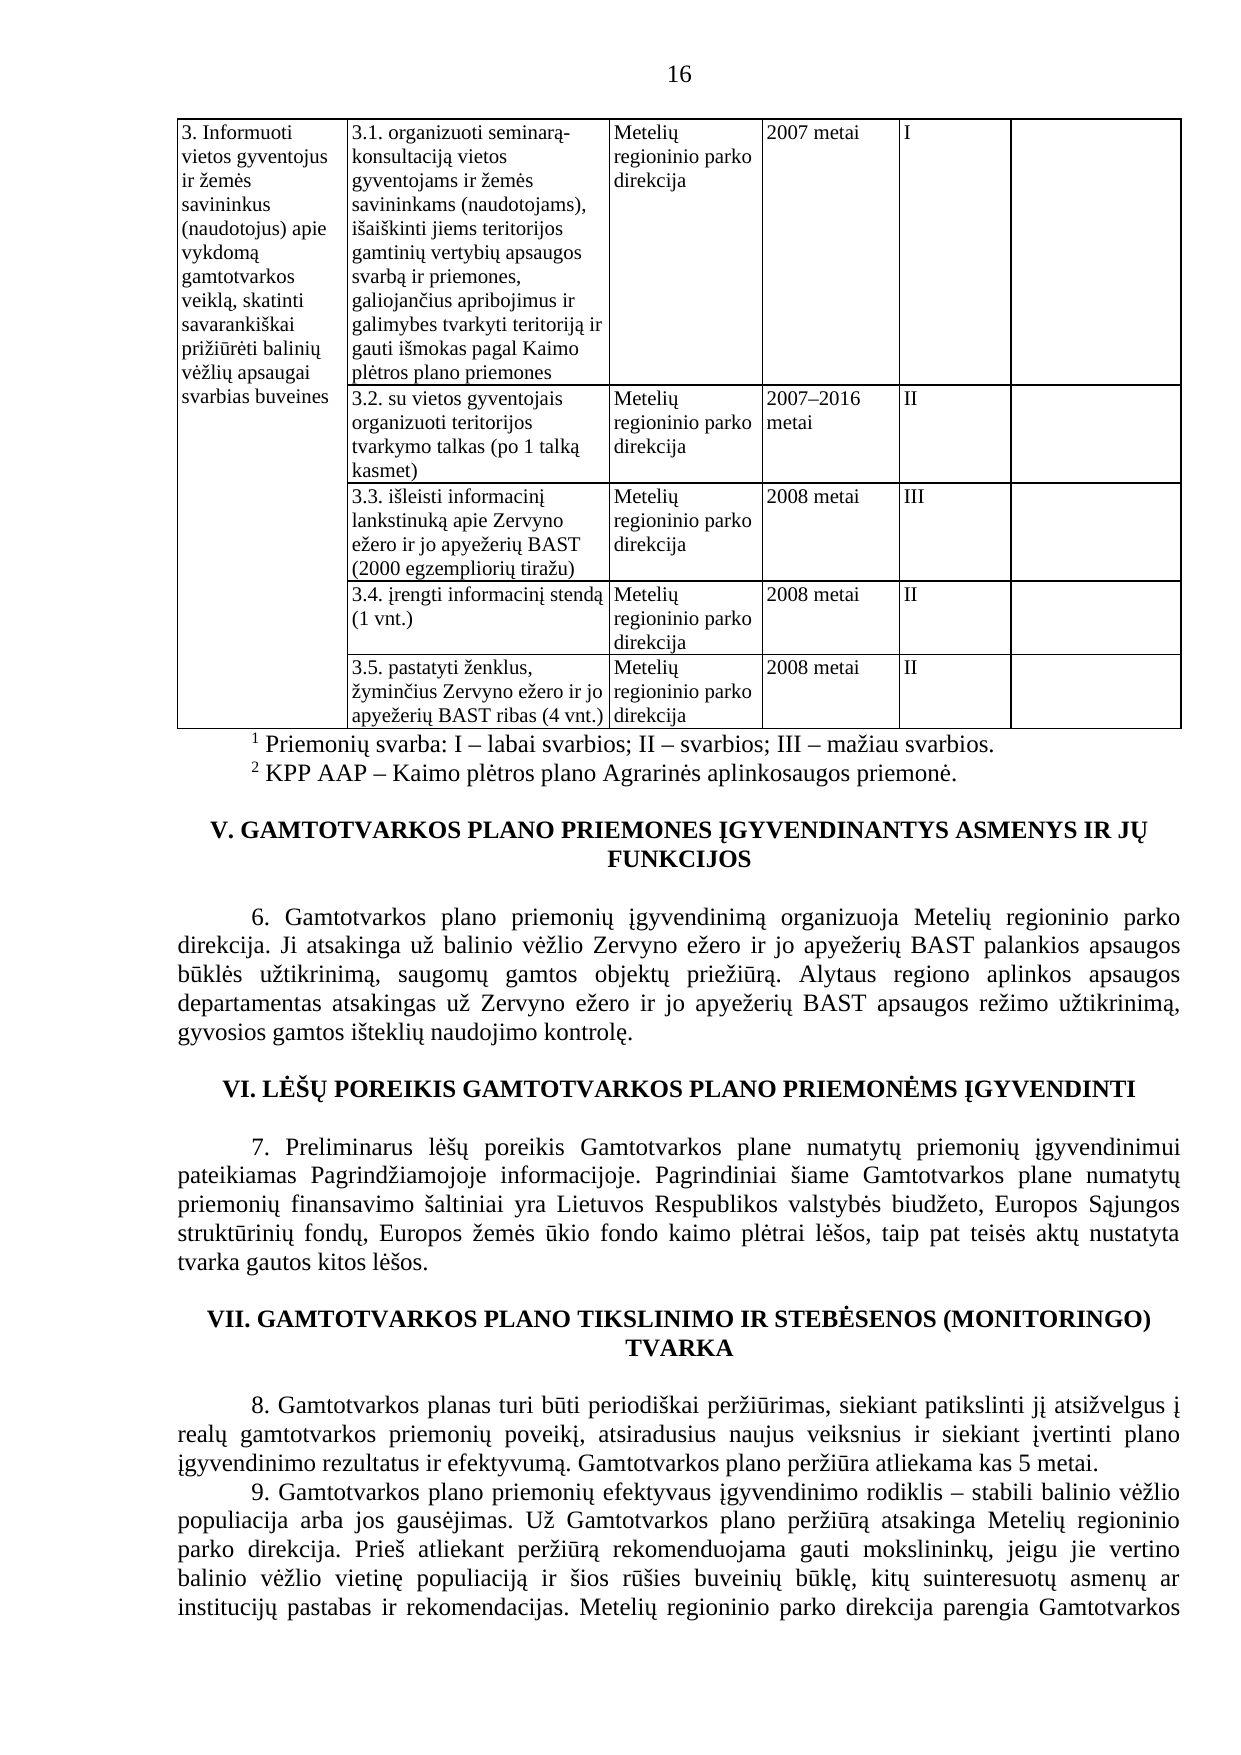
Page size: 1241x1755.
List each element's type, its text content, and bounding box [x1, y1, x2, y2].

table_cell Metelių regioninio parko direkcija [610, 484, 762, 580]
table_cell 2007–2016 metai [763, 386, 899, 482]
text 1 Priemonių svarba: I – labai svarbios; II – svarbios; III – mažiau svarbios. [177, 729, 1181, 758]
text 9. Gamtotvarkos plano priemonių efektyvaus įgyvendinimo rodiklis – stabili balinio vėžlio populiacija arba jos gausėjimas. Už Gamtotvarkos plano peržiūrą atsakinga Metelių regioninio parko direkcija. Prieš atliekant peržiūrą rekomenduojama gauti mokslininkų, jeigu jie vertino balinio vėžlio vietinę populiaciją ir šios rūšies buveinių būklę, kitų suinteresuotų asmenų ar institucijų pastabas ir rekomendacijas. Metelių regioninio parko direkcija parengia Gamtotvarkos [177, 1477, 1181, 1620]
text 2 KPP AAP – Kaimo plėtros plano Agrarinės aplinkosaugos priemonė. [177, 758, 1181, 787]
table_cell II [900, 386, 1010, 482]
text 6. Gamtotvarkos plano priemonių įgyvendinimą organizuoja Metelių regioninio parko direkcija. Ji atsakinga už balinio vėžlio Zervyno ežero ir jo apyežerių BAST palankios apsaugos būklės užtikrinimą, saugomų gamtos objektų priežiūrą. Alytaus regiono aplinkos apsaugos departamentas atsakingas už Zervyno ežero ir jo apyežerių BAST apsaugos režimo užtikrinimą, gyvosios gamtos išteklių naudojimo kontrolę. [177, 902, 1181, 1045]
table_cell 2007 metai [763, 120, 899, 384]
text VII. GAMTOTVARKOS PLANO TIKSLINIMO IR STEBĖSENOS (MONITORINGO) TVARKA [177, 1304, 1181, 1362]
table_cell [1012, 386, 1180, 482]
table_cell 2008 metai [763, 655, 899, 727]
table_cell [1012, 120, 1180, 384]
text 8. Gamtotvarkos planas turi būti periodiškai peržiūrimas, siekiant patikslinti jį atsižvelgus į realų gamtotvarkos priemonių poveikį, atsiradusius naujus veiksnius ir siekiant įvertinti plano įgyvendinimo rezultatus ir efektyvumą. Gamtotvarkos plano peržiūra atliekama kas 5 metai. [177, 1390, 1181, 1477]
text V. GAMTOTVARKOS PLANO PRIEMONES ĮGYVENDINANTYS ASMENYS IR JŲ FUNKCIJOS [177, 815, 1181, 873]
table_cell 3.4. įrengti informacinį stendą (1 vnt.) [348, 582, 609, 654]
table_cell III [900, 484, 1010, 580]
table_cell 2008 metai [763, 484, 899, 580]
table_cell [1012, 484, 1180, 580]
table_cell [1012, 582, 1180, 654]
table_cell II [900, 582, 1010, 654]
table_cell [1012, 655, 1180, 727]
table_cell I [900, 120, 1010, 384]
text VI. LĖŠŲ POREIKIS GAMTOTVARKOS PLANO PRIEMONĖMS ĮGYVENDINTI [177, 1074, 1181, 1103]
text 7. Preliminarus lėšų poreikis Gamtotvarkos plane numatytų priemonių įgyvendinimui pateikiamas Pagrindžiamojoje informacijoje. Pagrindiniai šiame Gamtotvarkos plane numatytų priemonių finansavimo šaltiniai yra Lietuvos Respublikos valstybės biudžeto, Europos Sąjungos struktūrinių fondų, Europos žemės ūkio fondo kaimo plėtrai lėšos, taip pat teisės aktų nustatyta tvarka gautos kitos lėšos. [177, 1132, 1181, 1275]
table_cell 3. Informuoti vietos gyventojus ir žemės savininkus (naudotojus) apie vykdomą gamtotvarkos veiklą, skatinti savarankiškai prižiūrėti balinių vėžlių apsaugai svarbias buveines [178, 120, 347, 727]
table_cell 2008 metai [763, 582, 899, 654]
table_cell II [900, 655, 1010, 727]
table_cell Metelių regioninio parko direkcija [610, 120, 762, 384]
table_cell Metelių regioninio parko direkcija [610, 386, 762, 482]
